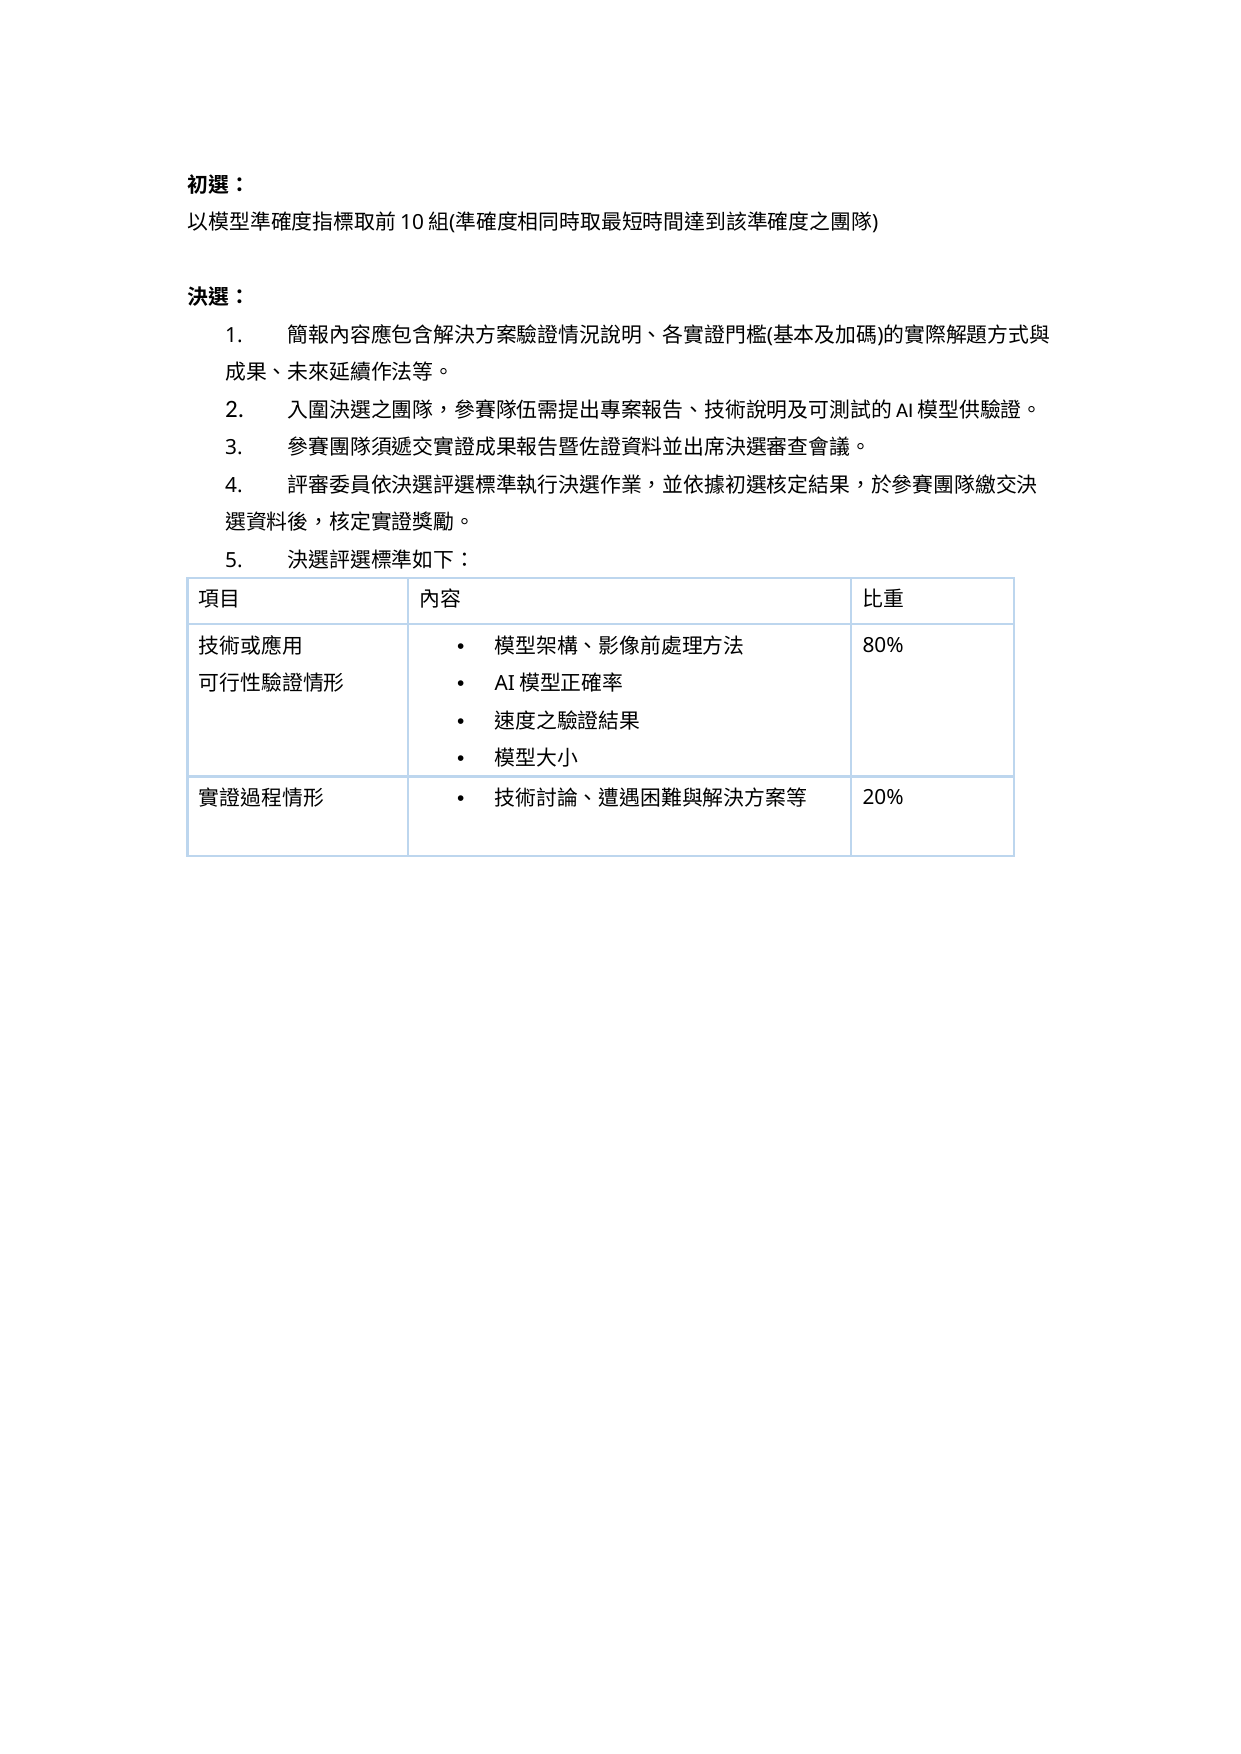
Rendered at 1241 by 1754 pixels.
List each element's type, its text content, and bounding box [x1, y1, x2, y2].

list 參賽團隊須遞交實證成果報告暨佐證資料並出席決選審查會議。 [225, 427, 1053, 464]
table_cell 模型架構、影像前處理方法 AI模型正確率 速度之驗證結果 模型大小 [409, 625, 850, 775]
list 入圍決選之團隊，參賽隊伍需提出專案報告、技術說明及可測試的AI模型供驗證。 [225, 389, 1053, 427]
table_header 比重 [852, 579, 1013, 623]
table_cell 技術討論、遭遇困難與解決方案等 [409, 778, 850, 855]
text 以模型準確度指標取前10組(準確度相同時取最短時間達到該準確度之團隊) [187, 202, 1053, 239]
list 評審委員依決選評選標準執行決選作業，並依據初選核定結果，於參賽團隊繳交決選資料後，核定實證獎勵。 [225, 464, 1053, 539]
list 決選評選標準如下： [225, 539, 1053, 577]
text 決選： [187, 277, 1053, 314]
table_cell 80% [852, 625, 1013, 775]
text 初選： [187, 164, 1053, 202]
table_cell 20% [852, 778, 1013, 855]
table_cell 實證過程情形 [189, 778, 407, 855]
table_header 內容 [409, 579, 850, 623]
table_header 項目 [189, 579, 407, 623]
list 簡報內容應包含解決方案驗證情況說明、各實證門檻(基本及加碼)的實際解題方式與成果、未來延續作法等。 [225, 314, 1053, 389]
table_cell 技術或應用 可行性驗證情形 [189, 625, 407, 775]
